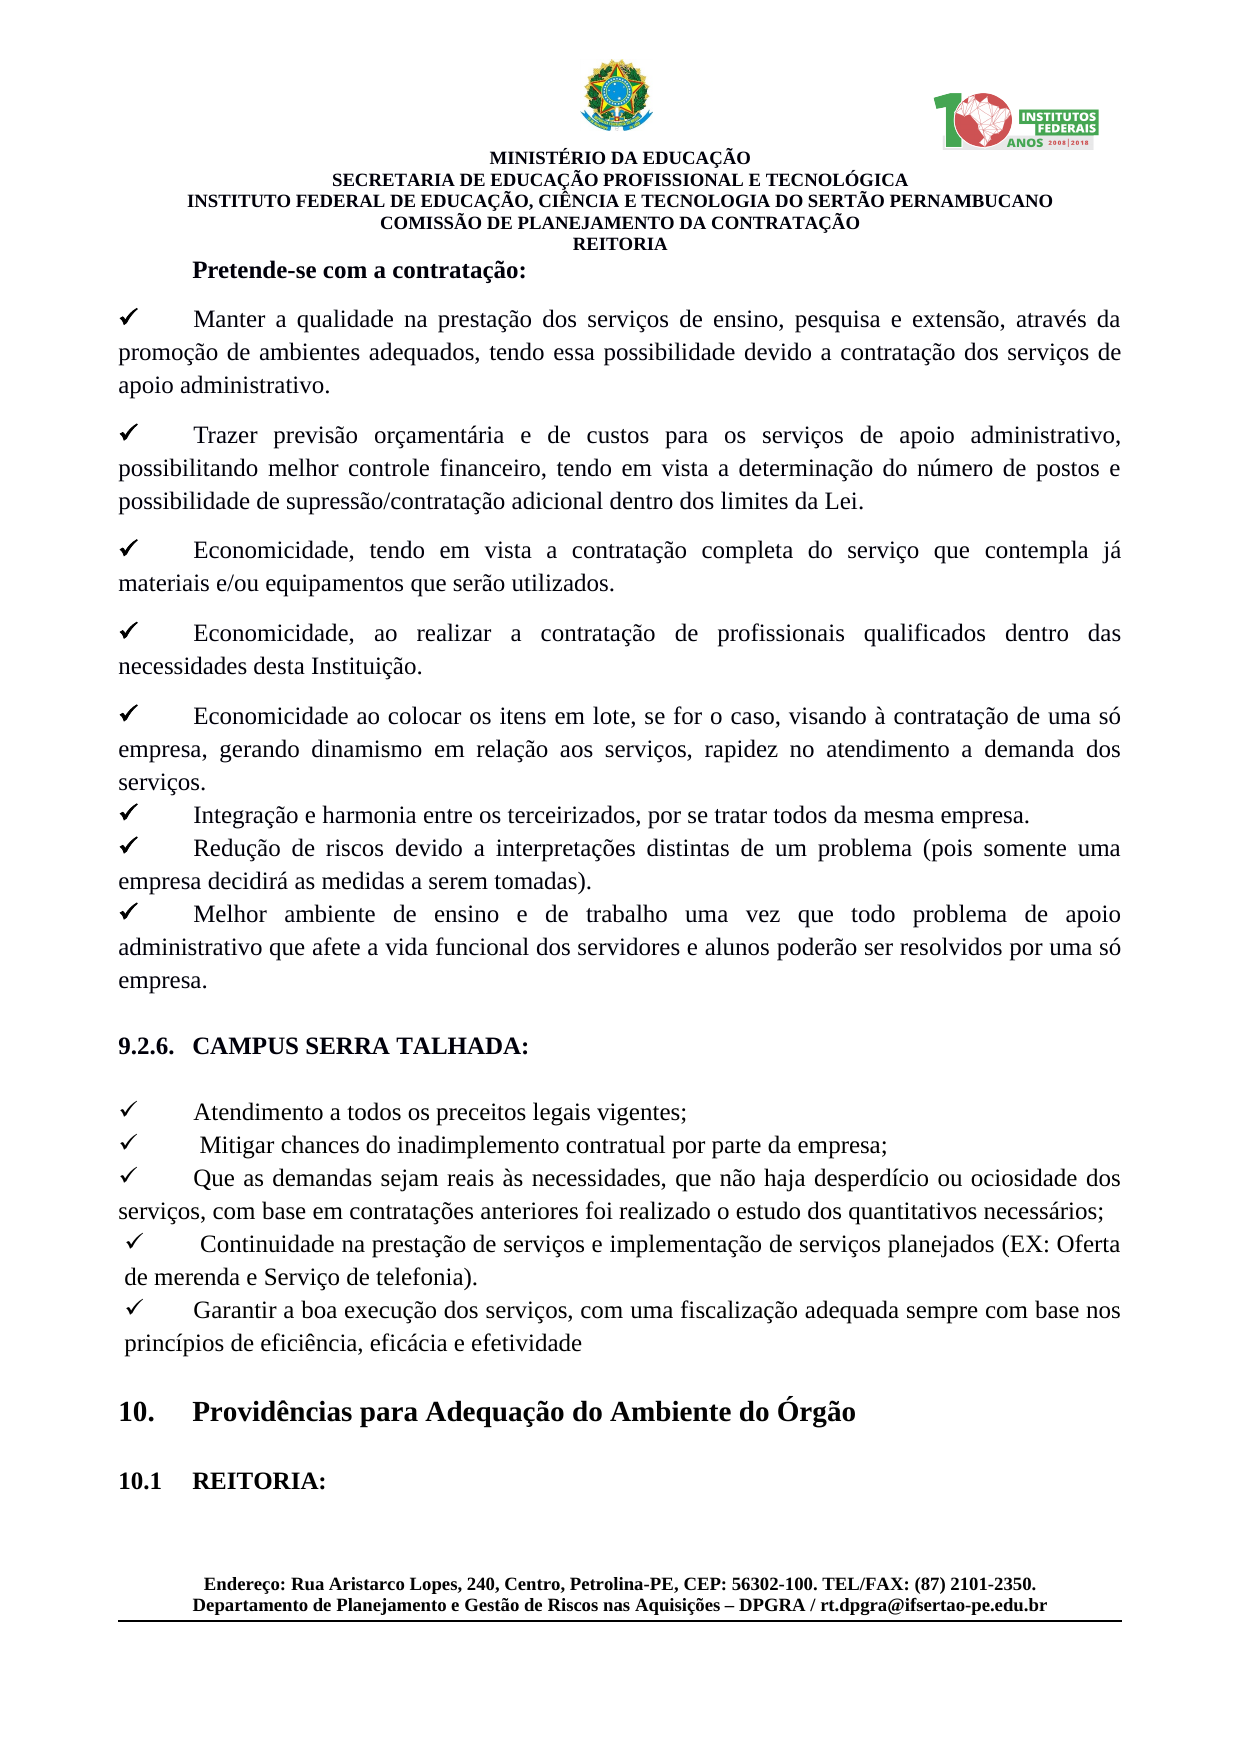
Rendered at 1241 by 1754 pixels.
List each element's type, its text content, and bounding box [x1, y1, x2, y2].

list Integração e harmonia entre os terceirizados, por se tratar todos da mesma empresa. [118, 800, 1122, 828]
picture [933, 93, 1099, 150]
list Que as demandas sejam reais às necessidades, que não haja desperdício ou ociosidade dos serviços, com base em contratações anteriores foi realizado o estudo dos quantitativos necessários; [118, 1163, 1122, 1225]
text 10.1 REITORIA: [118, 1466, 1122, 1494]
picture [579, 58, 654, 132]
list Economicidade, tendo em vista a contratação completa do serviço que contempla já materiais e/ou equipamentos que serão utilizados. [118, 536, 1122, 597]
list Melhor ambiente de ensino e de trabalho uma vez que todo problema de apoio administrativo que afete a vida funcional dos servidores e alunos poderão ser resolvidos por uma só empresa. [118, 899, 1122, 994]
list Economicidade, ao realizar a contratação de profissionais qualificados dentro das necessidades desta Instituição. [118, 618, 1122, 680]
list Manter a qualidade na prestação dos serviços de ensino, pesquisa e extensão, através da promoção de ambientes adequados, tendo essa possibilidade devido a contratação dos serviços de apoio administrativo. [118, 304, 1122, 399]
list Trazer previsão orçamentária e de custos para os serviços de apoio administrativo, possibilitando melhor controle financeiro, tendo em vista a determinação do número de postos e possibilidade de supressão/contratação adicional dentro dos limites da Lei. [118, 420, 1122, 515]
text 10. Providências para Adequação do Ambiente do Órgão [118, 1394, 1122, 1428]
list Garantir a boa execução dos serviços, com uma fiscalização adequada sempre com base nos princípios de eficiência, eficácia e efetividade [124, 1295, 1122, 1357]
text 9.2.6. CAMPUS SERRA TALHADA: [118, 1031, 1122, 1060]
list Continuidade na prestação de serviços e implementação de serviços planejados (EX: Oferta de merenda e Serviço de telefonia). [124, 1229, 1122, 1291]
list Redução de riscos devido a interpretações distintas de um problema (pois somente uma empresa decidirá as medidas a serem tomadas). [118, 833, 1122, 894]
list Mitigar chances do inadimplemento contratual por parte da empresa; [118, 1130, 1122, 1159]
text Pretende-se com a contratação: [118, 255, 1122, 283]
list Atendimento a todos os preceitos legais vigentes; [118, 1097, 1122, 1126]
list Economicidade ao colocar os itens em lote, se for o caso, visando à contratação de uma só empresa, gerando dinamismo em relação aos serviços, rapidez no atendimento a demanda dos serviços. [118, 701, 1122, 796]
